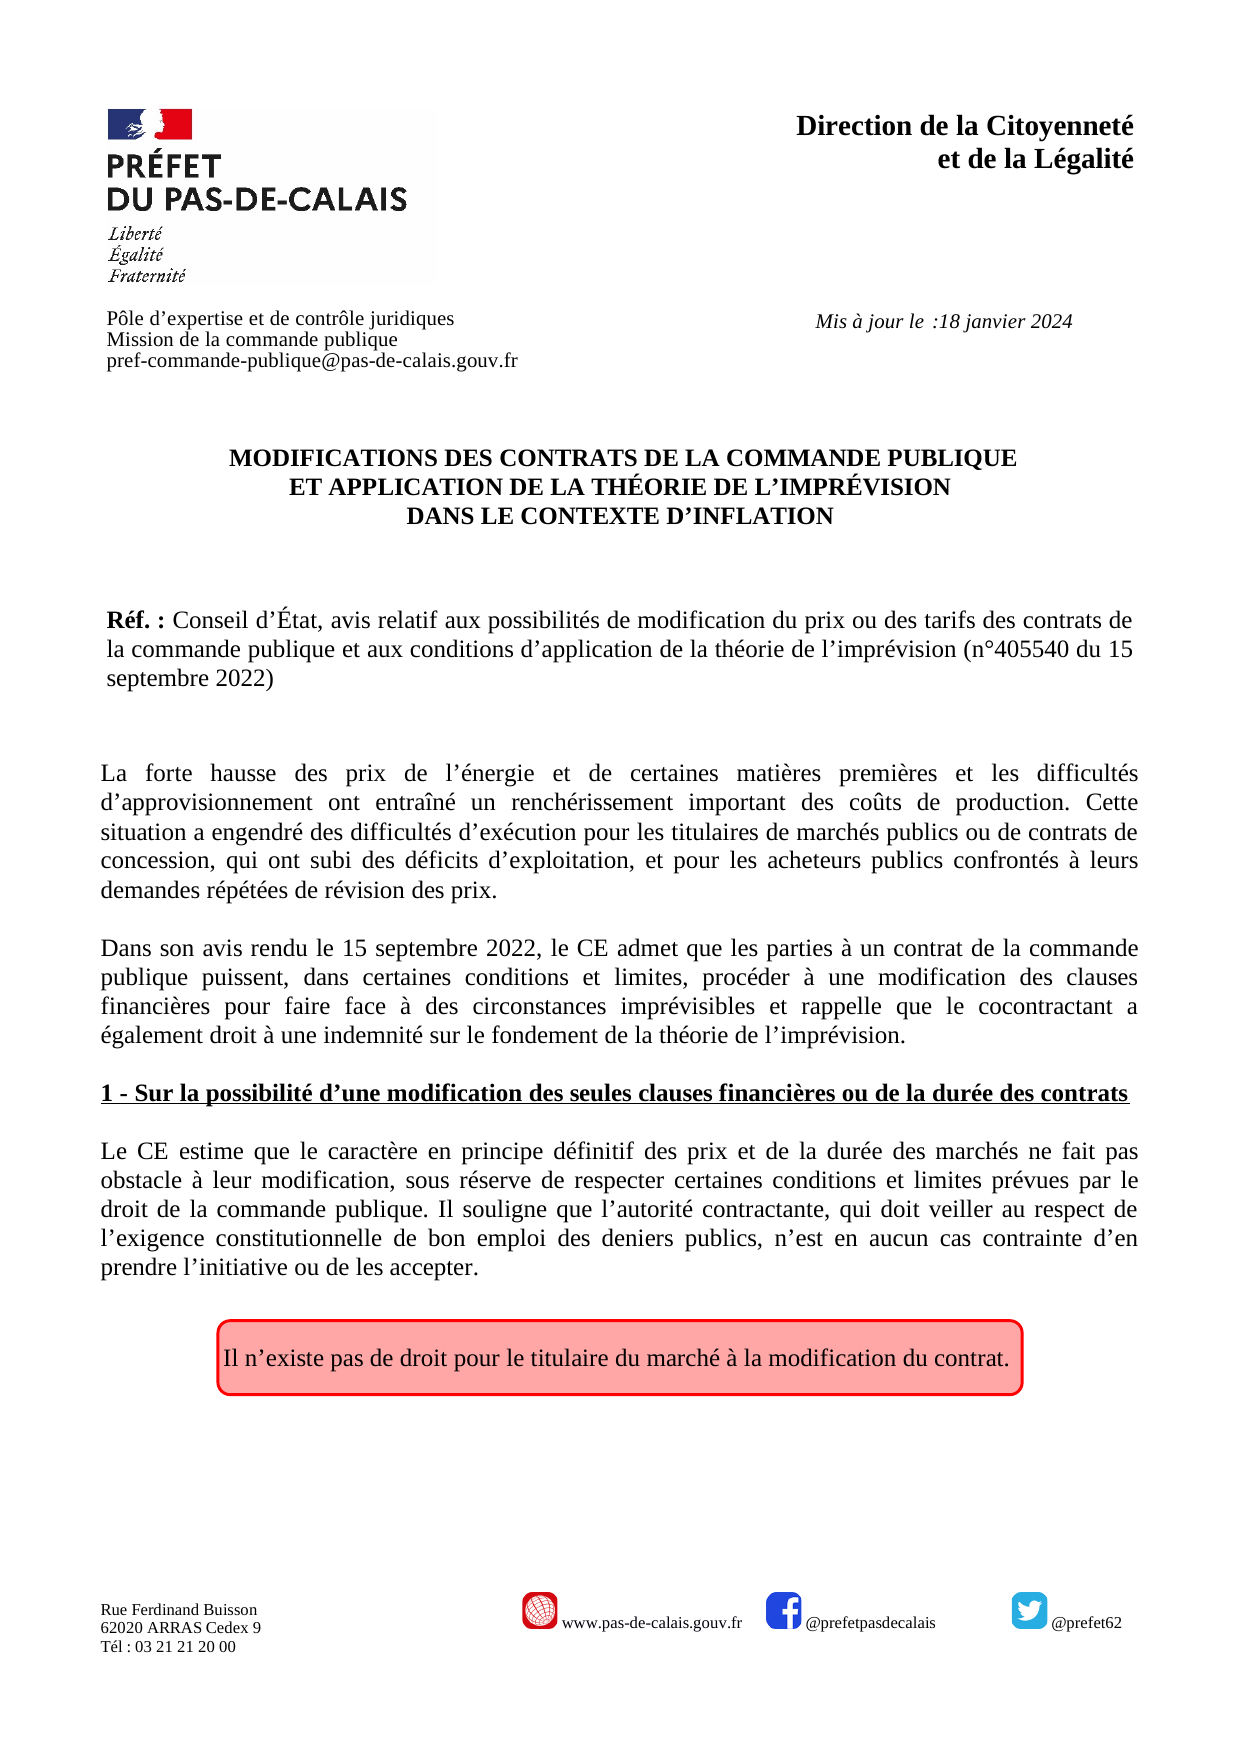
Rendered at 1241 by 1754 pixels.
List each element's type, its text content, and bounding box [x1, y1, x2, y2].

text Il n’existe pas de droit pour le titulaire du marché à la modification du contrat. [223, 1343, 1017, 1372]
table_cell [100, 593, 1140, 605]
picture [106, 108, 437, 286]
table_cell Mis à jour le :18 janvier 2024 [750, 303, 1140, 386]
table_header [100, 103, 620, 292]
picture [1011, 1592, 1048, 1629]
text Dans son avis rendu le 15 septembre 2022, le CE admet que les parties à un contrat de la commande publique puissent, dans certaines conditions et limites, procéder à une modification des clauses financières pour faire face à des circonstances imprévisibles et rappelle que le cocontractant a également droit à une indemnité sur le fondement de la théorie de l’imprévision. [100, 933, 1140, 1049]
table_cell aat [100, 753, 1140, 758]
table_cell [100, 293, 1140, 303]
table_header Direction de la Citoyenneté et de la Légalité [620, 103, 1140, 292]
table_cell Réf. : Conseil d’État, avis relatif aux possibilités de modification du prix ou des tarifs des contrats de la commande publique et aux conditions d’application de la théorie de l’imprévision (n°405540 du 15 septembre 2022) [100, 605, 1140, 752]
text La forte hausse des prix de l’énergie et de certaines matières premières et les difficultés d’approvisionnement ont entraîné un renchérissement important des coûts de production. Cette situation a engendré des difficultés d’exécution pour les titulaires de marchés publics ou de contrats de concession, qui ont subi des déficits d’exploitation, et pour les acheteurs publics confrontés à leurs demandes répétées de révision des prix. [100, 758, 1140, 903]
table_cell Pôle d’expertise et de contrôle juridiques Mission de la commande publique pref-commande-publique@pas-de-calais.gouv.fr [100, 303, 750, 386]
table_cell MODIFICATIONS DES CONTRATS DE LA COMMANDE PUBLIQUE ET APPLICATION DE LA THÉORIE DE L’IMPRÉVISION DANS LE CONTEXTE D’INFLATION [100, 386, 1140, 593]
text 1 - Sur la possibilité d’une modification des seules clauses financières ou de la durée des contrats [100, 1078, 1140, 1107]
text Le CE estime que le caractère en principe définitif des prix et de la durée des marchés ne fait pas obstacle à leur modification, sous réserve de respecter certaines conditions et limites prévues par le droit de la commande publique. Il souligne que l’autorité contractante, qui doit veiller au respect de l’exigence constitutionnelle de bon emploi des deniers publics, n’est en aucun cas contrainte d’en prendre l’initiative ou de les accepter. [100, 1136, 1140, 1281]
picture [766, 1592, 802, 1629]
picture [522, 1592, 558, 1629]
